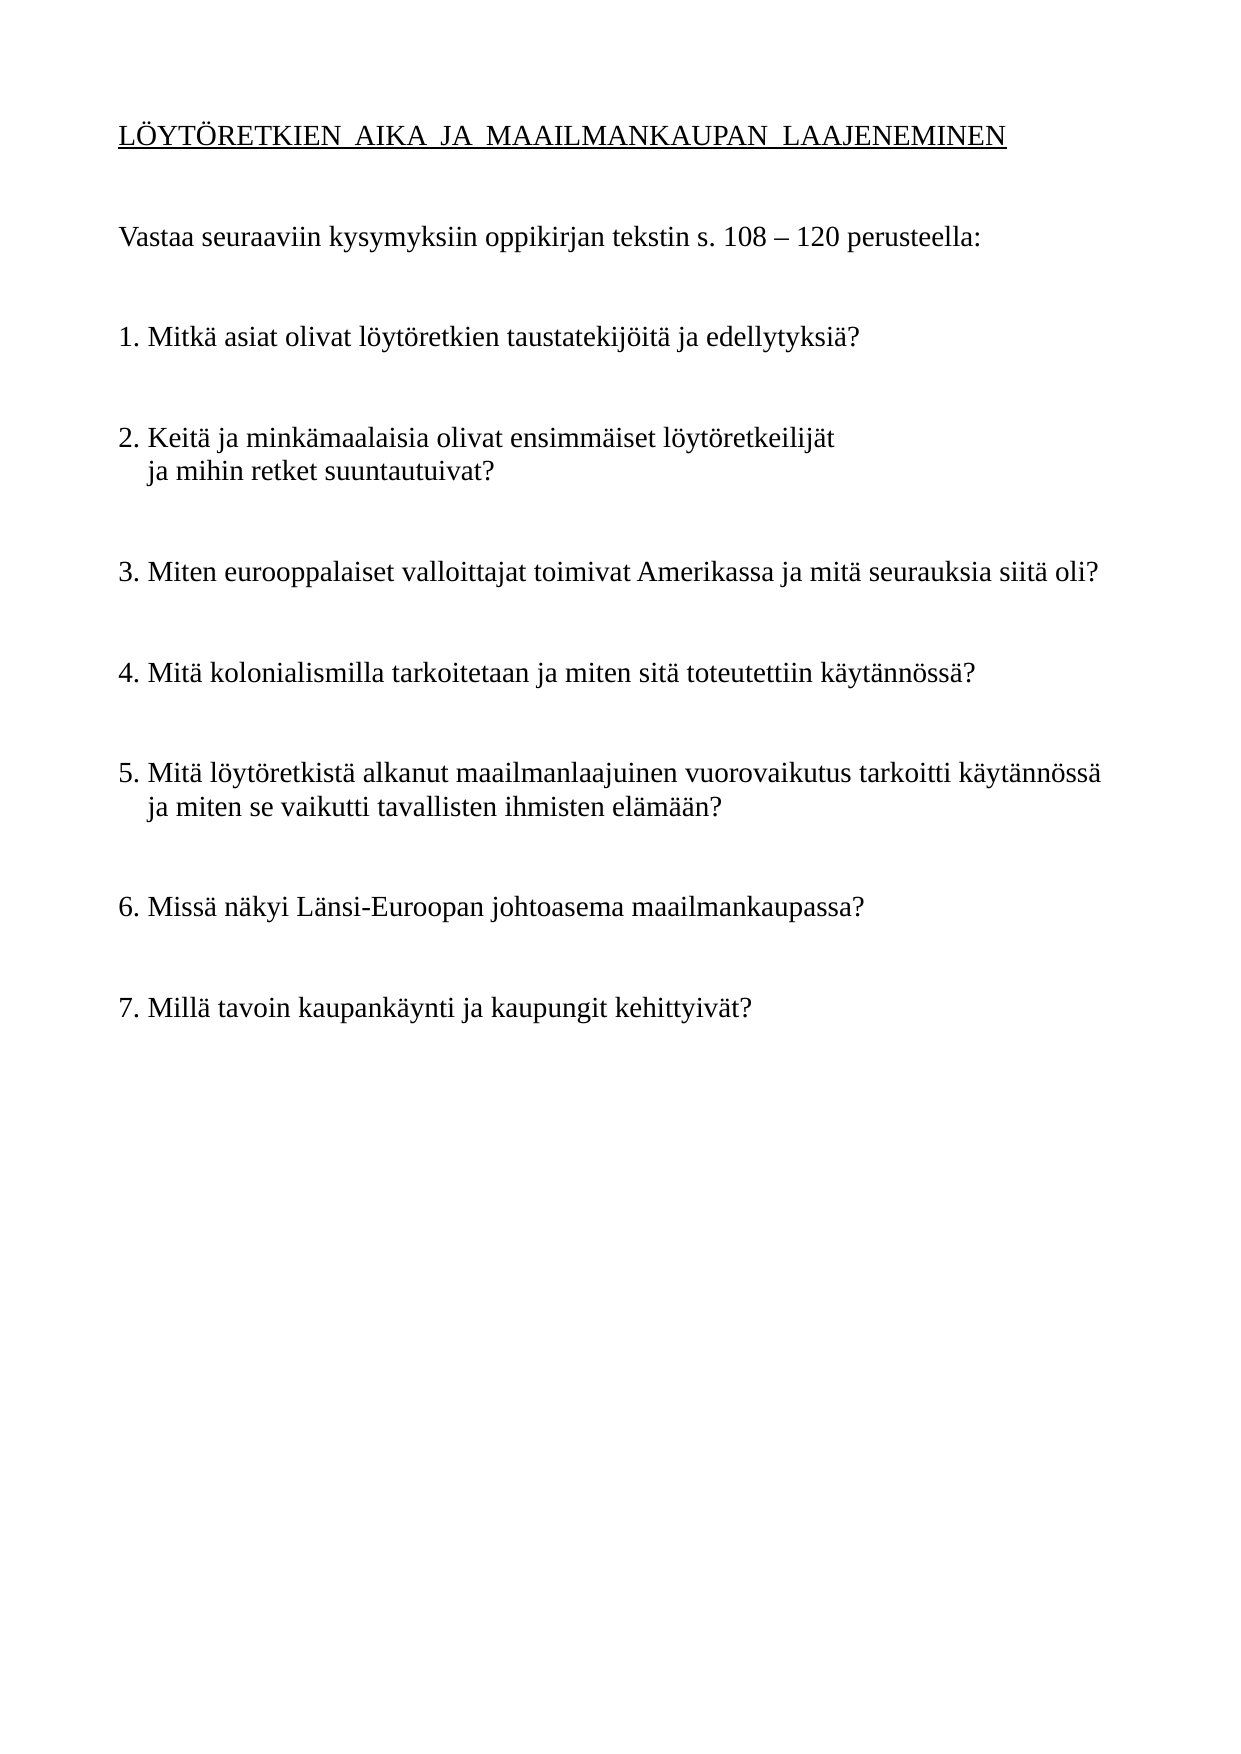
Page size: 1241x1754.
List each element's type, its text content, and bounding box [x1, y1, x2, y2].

text 2. Keitä ja minkämaalaisia olivat ensimmäiset löytöretkeilijät [118, 420, 1122, 453]
text 6. Missä näkyi Länsi-Euroopan johtoasema maailmankaupassa? [118, 889, 1122, 923]
text Vastaa seuraaviin kysymyksiin oppikirjan tekstin s. 108 – 120 perusteella: [118, 219, 1122, 252]
text 3. Miten eurooppalaiset valloittajat toimivat Amerikassa ja mitä seurauksia siitä oli? [118, 554, 1122, 588]
text ja mihin retket suuntautuivat? [118, 453, 1122, 487]
text ja miten se vaikutti tavallisten ihmisten elämään? [118, 789, 1122, 822]
text 7. Millä tavoin kaupankäynti ja kaupungit kehittyivät? [118, 990, 1122, 1024]
text 5. Mitä löytöretkistä alkanut maailmanlaajuinen vuorovaikutus tarkoitti käytännössä [118, 755, 1122, 789]
text 1. Mitkä asiat olivat löytöretkien taustatekijöitä ja edellytyksiä? [118, 319, 1122, 353]
text LÖYTÖRETKIEN AIKA JA MAAILMANKAUPAN LAAJENEMINEN [118, 118, 1122, 152]
text 4. Mitä kolonialismilla tarkoitetaan ja miten sitä toteutettiin käytännössä? [118, 655, 1122, 688]
